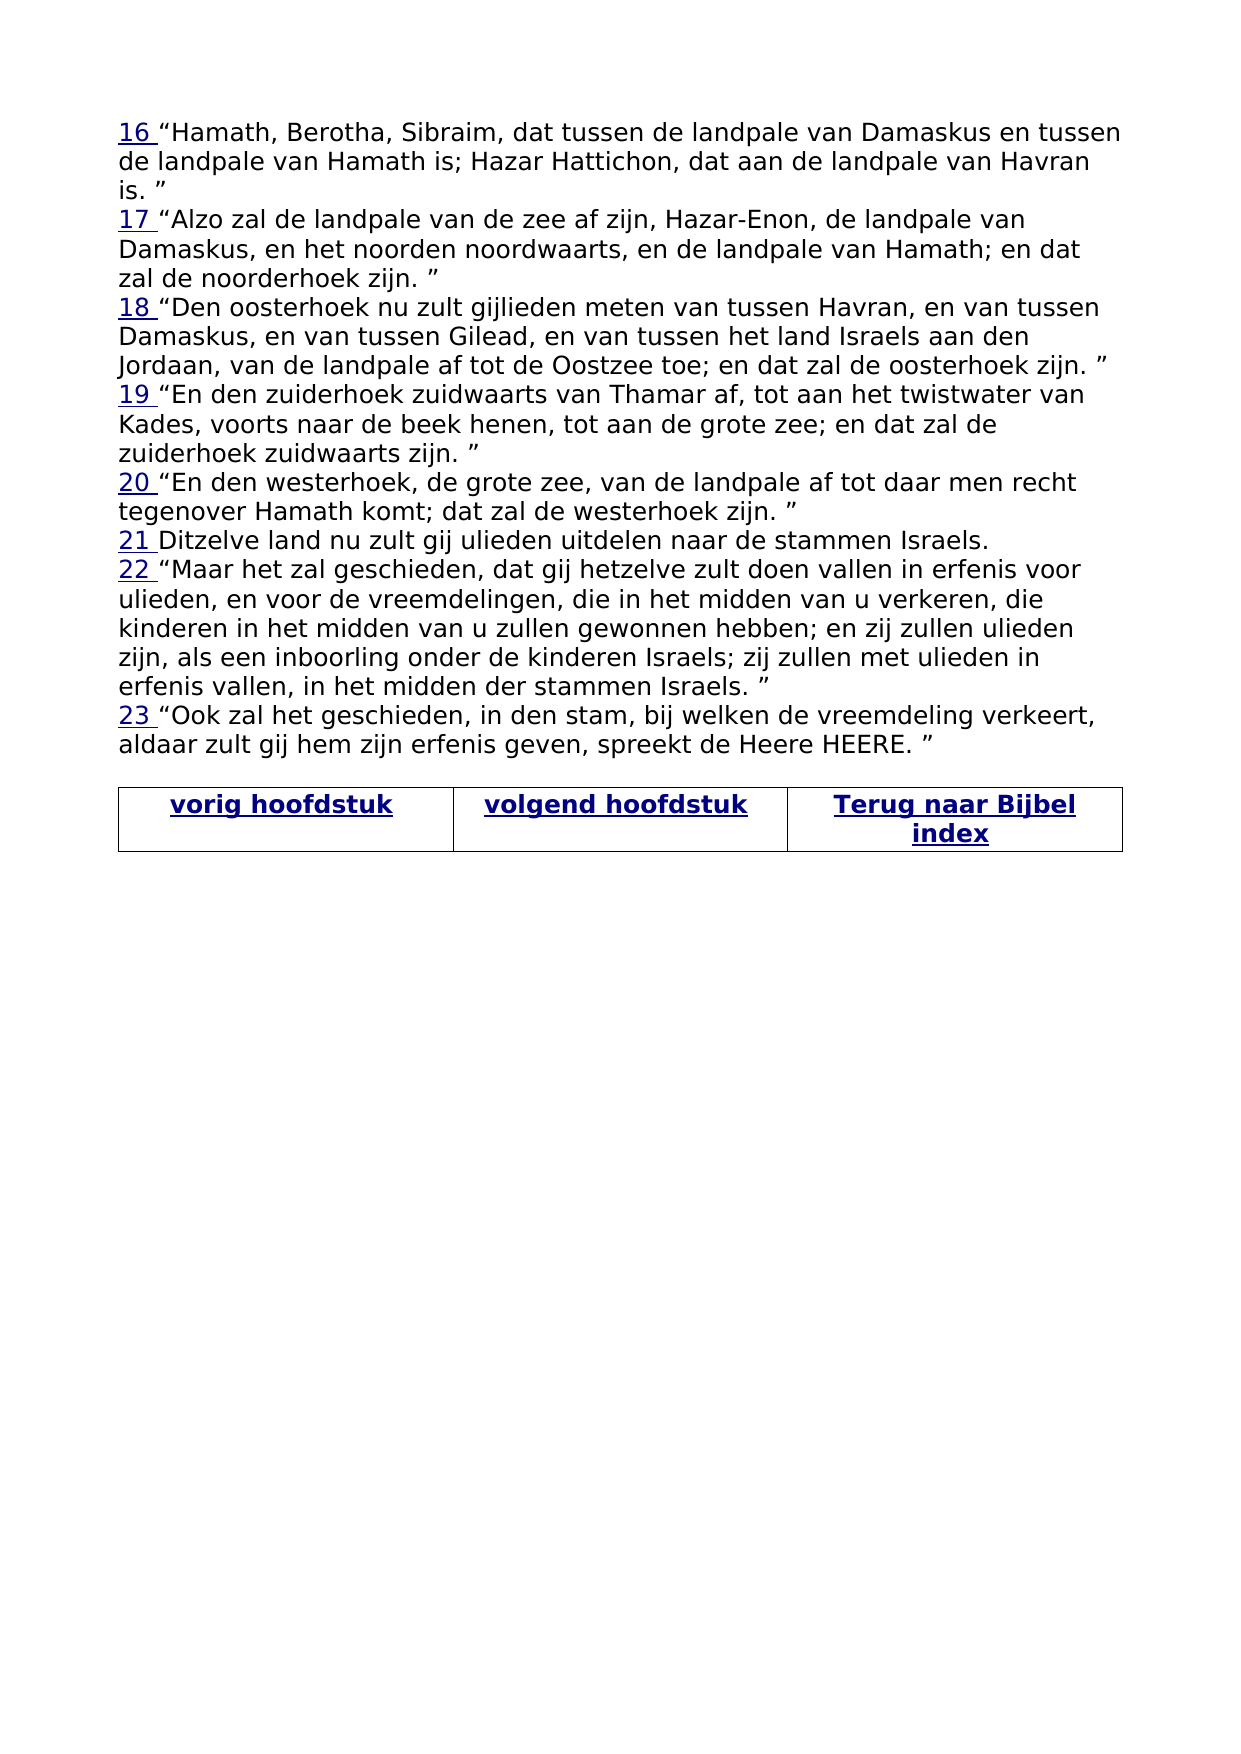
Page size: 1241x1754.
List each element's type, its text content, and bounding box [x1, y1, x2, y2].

text 16 “Hamath, Berotha, Sibraim, dat tussen de landpale van Damaskus en tussen de landpale van Hamath is; Hazar Hattichon, dat aan de landpale van Havran is. ” 17 “Alzo zal de landpale van de zee af zijn, Hazar-Enon, de landpale van Damaskus, en het noorden noordwaarts, en de landpale van Hamath; en dat zal de noorderhoek zijn. ” 18 “Den oosterhoek nu zult gijlieden meten van tussen Havran, en van tussen Damaskus, en van tussen Gilead, en van tussen het land Israels aan den Jordaan, van de landpale af tot de Oostzee toe; en dat zal de oosterhoek zijn. ” 19 “En den zuiderhoek zuidwaarts van Thamar af, tot aan het twistwater van Kades, voorts naar de beek henen, tot aan de grote zee; en dat zal de zuiderhoek zuidwaarts zijn. ” 20 “En den westerhoek, de grote zee, van de landpale af tot daar men recht tegenover Hamath komt; dat zal de westerhoek zijn. ” 21 Ditzelve land nu zult gij ulieden uitdelen naar de stammen Israels. 22 “Maar het zal geschieden, dat gij hetzelve zult doen vallen in erfenis voor ulieden, en voor de vreemdelingen, die in het midden van u verkeren, die kinderen in het midden van u zullen gewonnen hebben; en zij zullen ulieden zijn, als een inboorling onder de kinderen Israels; zij zullen met ulieden in erfenis vallen, in het midden der stammen Israels. ” 23 “Ook zal het geschieden, in den stam, bij welken de vreemdeling verkeert, aldaar zult gij hem zijn erfenis geven, spreekt de Heere HEERE. ” [118, 118, 1122, 760]
table_header Terug naar Bijbel index [788, 788, 1122, 851]
table_header volgend hoofdstuk [454, 788, 787, 851]
table_header vorig hoofdstuk [119, 788, 453, 851]
